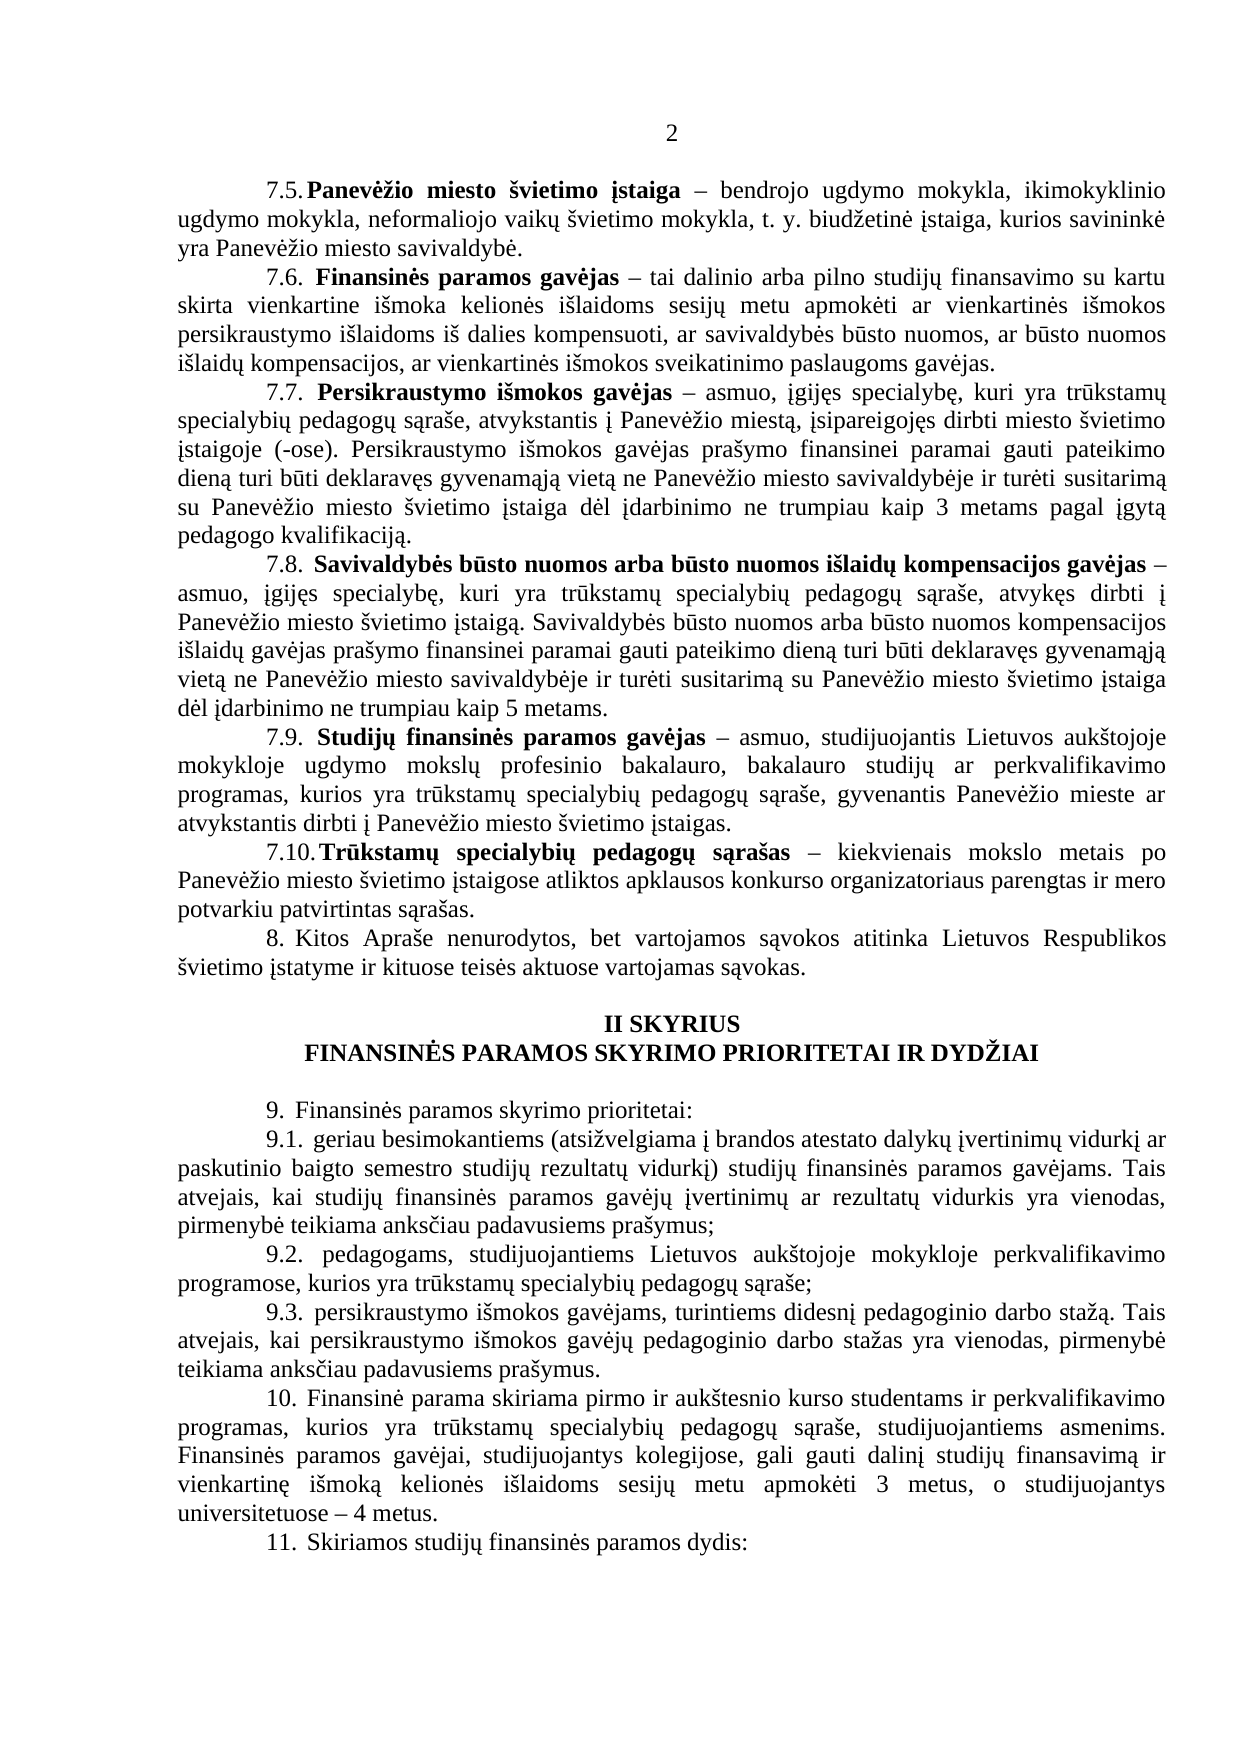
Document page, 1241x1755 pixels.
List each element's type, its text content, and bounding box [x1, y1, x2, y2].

text 7.6. Finansinės paramos gavėjas – tai dalinio arba pilno studijų finansavimo su kartu skirta vienkartine išmoka kelionės išlaidoms sesijų metu apmokėti ar vienkartinės išmokos persikraustymo išlaidoms iš dalies kompensuoti, ar savivaldybės būsto nuomos, ar būsto nuomos išlaidų kompensacijos, ar vienkartinės išmokos sveikatinimo paslaugoms gavėjas. [177, 262, 1167, 377]
text 7.7. Persikraustymo išmokos gavėjas – asmuo, įgijęs specialybę, kuri yra trūkstamų specialybių pedagogų sąraše, atvykstantis į Panevėžio miestą, įsipareigojęs dirbti miesto švietimo įstaigoje (-ose). Persikraustymo išmokos gavėjas prašymo finansinei paramai gauti pateikimo dieną turi būti deklaravęs gyvenamąją vietą ne Panevėžio miesto savivaldybėje ir turėti susitarimą su Panevėžio miesto švietimo įstaiga dėl įdarbinimo ne trumpiau kaip 3 metams pagal įgytą pedagogo kvalifikaciją. [177, 377, 1167, 549]
text 7.8. Savivaldybės būsto nuomos arba būsto nuomos išlaidų kompensacijos gavėjas – asmuo, įgijęs specialybę, kuri yra trūkstamų specialybių pedagogų sąraše, atvykęs dirbti į Panevėžio miesto švietimo įstaigą. Savivaldybės būsto nuomos arba būsto nuomos kompensacijos išlaidų gavėjas prašymo finansinei paramai gauti pateikimo dieną turi būti deklaravęs gyvenamąją vietą ne Panevėžio miesto savivaldybėje ir turėti susitarimą su Panevėžio miesto švietimo įstaiga dėl įdarbinimo ne trumpiau kaip 5 metams. [177, 549, 1167, 722]
text II SKYRIUS [177, 1009, 1167, 1038]
text 10. Finansinė parama skiriama pirmo ir aukštesnio kurso studentams ir perkvalifikavimo programas, kurios yra trūkstamų specialybių pedagogų sąraše, studijuojantiems asmenims. Finansinės paramos gavėjai, studijuojantys kolegijose, gali gauti dalinį studijų finansavimą ir vienkartinę išmoką kelionės išlaidoms sesijų metu apmokėti 3 metus, o studijuojantys universitetuose – 4 metus. [177, 1383, 1167, 1527]
text 9.1. geriau besimokantiems (atsižvelgiama į brandos atestato dalykų įvertinimų vidurkį ar paskutinio baigto semestro studijų rezultatų vidurkį) studijų finansinės paramos gavėjams. Tais atvejais, kai studijų finansinės paramos gavėjų įvertinimų ar rezultatų vidurkis yra vienodas, pirmenybė teikiama anksčiau padavusiems prašymus; [177, 1124, 1167, 1239]
text 7.10. Trūkstamų specialybių pedagogų sąrašas – kiekvienais mokslo metais po Panevėžio miesto švietimo įstaigose atliktos apklausos konkurso organizatoriaus parengtas ir mero potvarkiu patvirtintas sąrašas. [177, 837, 1167, 923]
text 9.3. persikraustymo išmokos gavėjams, turintiems didesnį pedagoginio darbo stažą. Tais atvejais, kai persikraustymo išmokos gavėjų pedagoginio darbo stažas yra vienodas, pirmenybė teikiama anksčiau padavusiems prašymus. [177, 1297, 1167, 1383]
text 9.2. pedagogams, studijuojantiems Lietuvos aukštojoje mokykloje perkvalifikavimo programose, kurios yra trūkstamų specialybių pedagogų sąraše; [177, 1239, 1167, 1297]
text 7.5. Panevėžio miesto švietimo įstaiga – bendrojo ugdymo mokykla, ikimokyklinio ugdymo mokykla, neformaliojo vaikų švietimo mokykla, t. y. biudžetinė įstaiga, kurios savininkė yra Panevėžio miesto savivaldybė. [177, 176, 1167, 262]
text 9. Finansinės paramos skyrimo prioritetai: [177, 1096, 1167, 1124]
text FINANSINĖS PARAMOS SKYRIMO PRIORITETAI IR DYDŽIAI [177, 1038, 1167, 1067]
text 8. Kitos Apraše nenurodytos, bet vartojamos sąvokos atitinka Lietuvos Respublikos švietimo įstatyme ir kituose teisės aktuose vartojamas sąvokas. [177, 923, 1167, 981]
text 11. Skiriamos studijų finansinės paramos dydis: [177, 1527, 1167, 1556]
text 7.9. Studijų finansinės paramos gavėjas – asmuo, studijuojantis Lietuvos aukštojoje mokykloje ugdymo mokslų profesinio bakalauro, bakalauro studijų ar perkvalifikavimo programas, kurios yra trūkstamų specialybių pedagogų sąraše, gyvenantis Panevėžio mieste ar atvykstantis dirbti į Panevėžio miesto švietimo įstaigas. [177, 722, 1167, 837]
